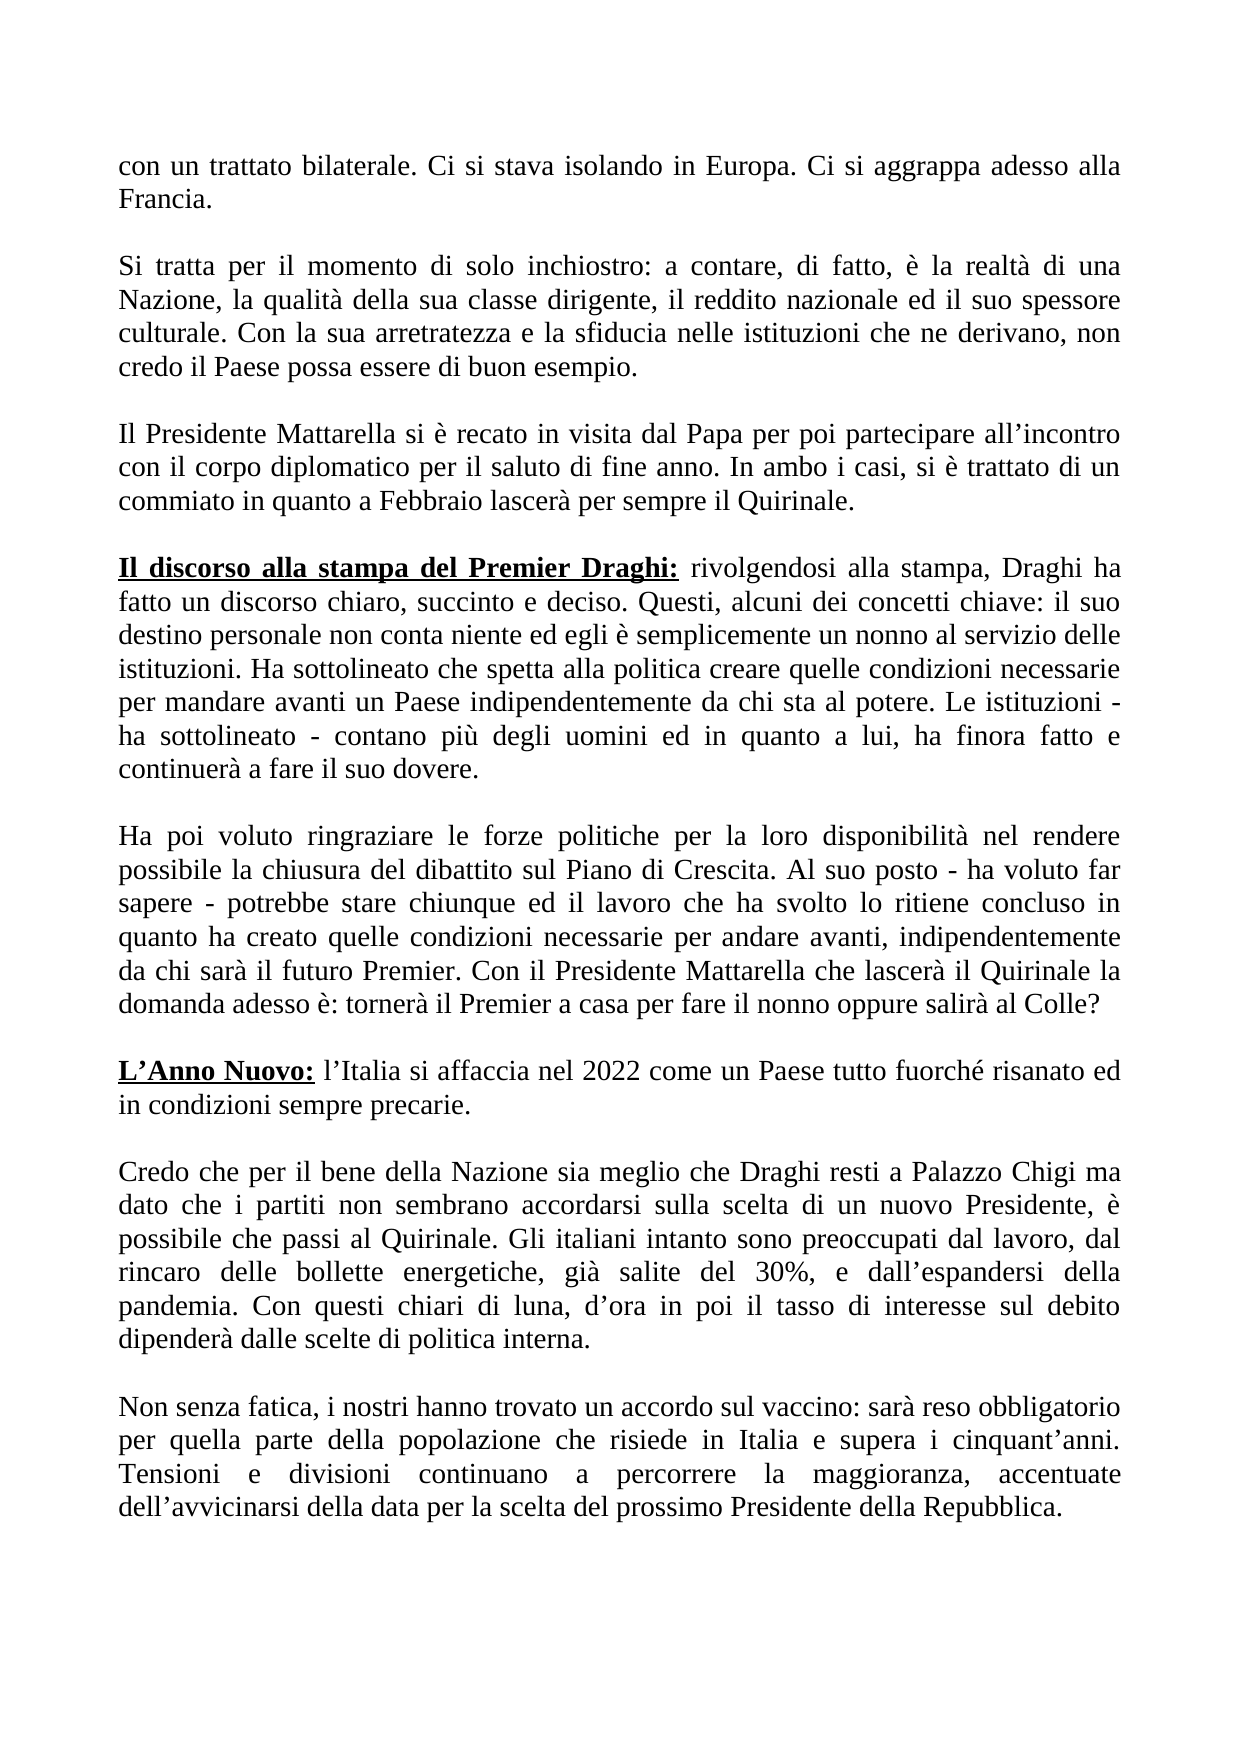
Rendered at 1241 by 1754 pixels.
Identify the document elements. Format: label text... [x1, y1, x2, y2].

text Non senza fatica, i nostri hanno trovato un accordo sul vaccino: sarà reso obbligatorio per quella parte della popolazione che risiede in Italia e supera i cinquant’anni. Tensioni e divisioni continuano a percorrere la maggioranza, accentuate dell’avvicinarsi della data per la scelta del prossimo Presidente della Repubblica. [118, 1389, 1122, 1523]
text con un trattato bilaterale. Ci si stava isolando in Europa. Ci si aggrappa adesso alla Francia. [118, 148, 1122, 215]
text Il Presidente Mattarella si è recato in visita dal Papa per poi partecipare all’incontro con il corpo diplomatico per il saluto di fine anno. In ambo i casi, si è trattato di un commiato in quanto a Febbraio lascerà per sempre il Quirinale. [118, 416, 1122, 517]
text Credo che per il bene della Nazione sia meglio che Draghi resti a Palazzo Chigi ma dato che i partiti non sembrano accordarsi sulla scelta di un nuovo Presidente, è possibile che passi al Quirinale. Gli italiani intanto sono preoccupati dal lavoro, dal rincaro delle bollette energetiche, già salite del 30%, e dall’espandersi della pandemia. Con questi chiari di luna, d’ora in poi il tasso di interesse sul debito dipenderà dalle scelte di politica interna. [118, 1154, 1122, 1355]
text Ha poi voluto ringraziare le forze politiche per la loro disponibilità nel rendere possibile la chiusura del dibattito sul Piano di Crescita. Al suo posto - ha voluto far sapere - potrebbe stare chiunque ed il lavoro che ha svolto lo ritiene concluso in quanto ha creato quelle condizioni necessarie per andare avanti, indipendentemente da chi sarà il futuro Premier. Con il Presidente Mattarella che lascerà il Quirinale la domanda adesso è: tornerà il Premier a casa per fare il nonno oppure salirà al Colle? [118, 818, 1122, 1020]
text L’Anno Nuovo: l’Italia si affaccia nel 2022 come un Paese tutto fuorché risanato ed in condizioni sempre precarie. [118, 1053, 1122, 1120]
text Si tratta per il momento di solo inchiostro: a contare, di fatto, è la realtà di una Nazione, la qualità della sua classe dirigente, il reddito nazionale ed il suo spessore culturale. Con la sua arretratezza e la sfiducia nelle istituzioni che ne derivano, non credo il Paese possa essere di buon esempio. [118, 248, 1122, 382]
text Il discorso alla stampa del Premier Draghi: rivolgendosi alla stampa, Draghi ha fatto un discorso chiaro, succinto e deciso. Questi, alcuni dei concetti chiave: il suo destino personale non conta niente ed egli è semplicemente un nonno al servizio delle istituzioni. Ha sottolineato che spetta alla politica creare quelle condizioni necessarie per mandare avanti un Paese indipendentemente da chi sta al potere. Le istituzioni - ha sottolineato - contano più degli uomini ed in quanto a lui, ha finora fatto e continuerà a fare il suo dovere. [118, 550, 1122, 785]
